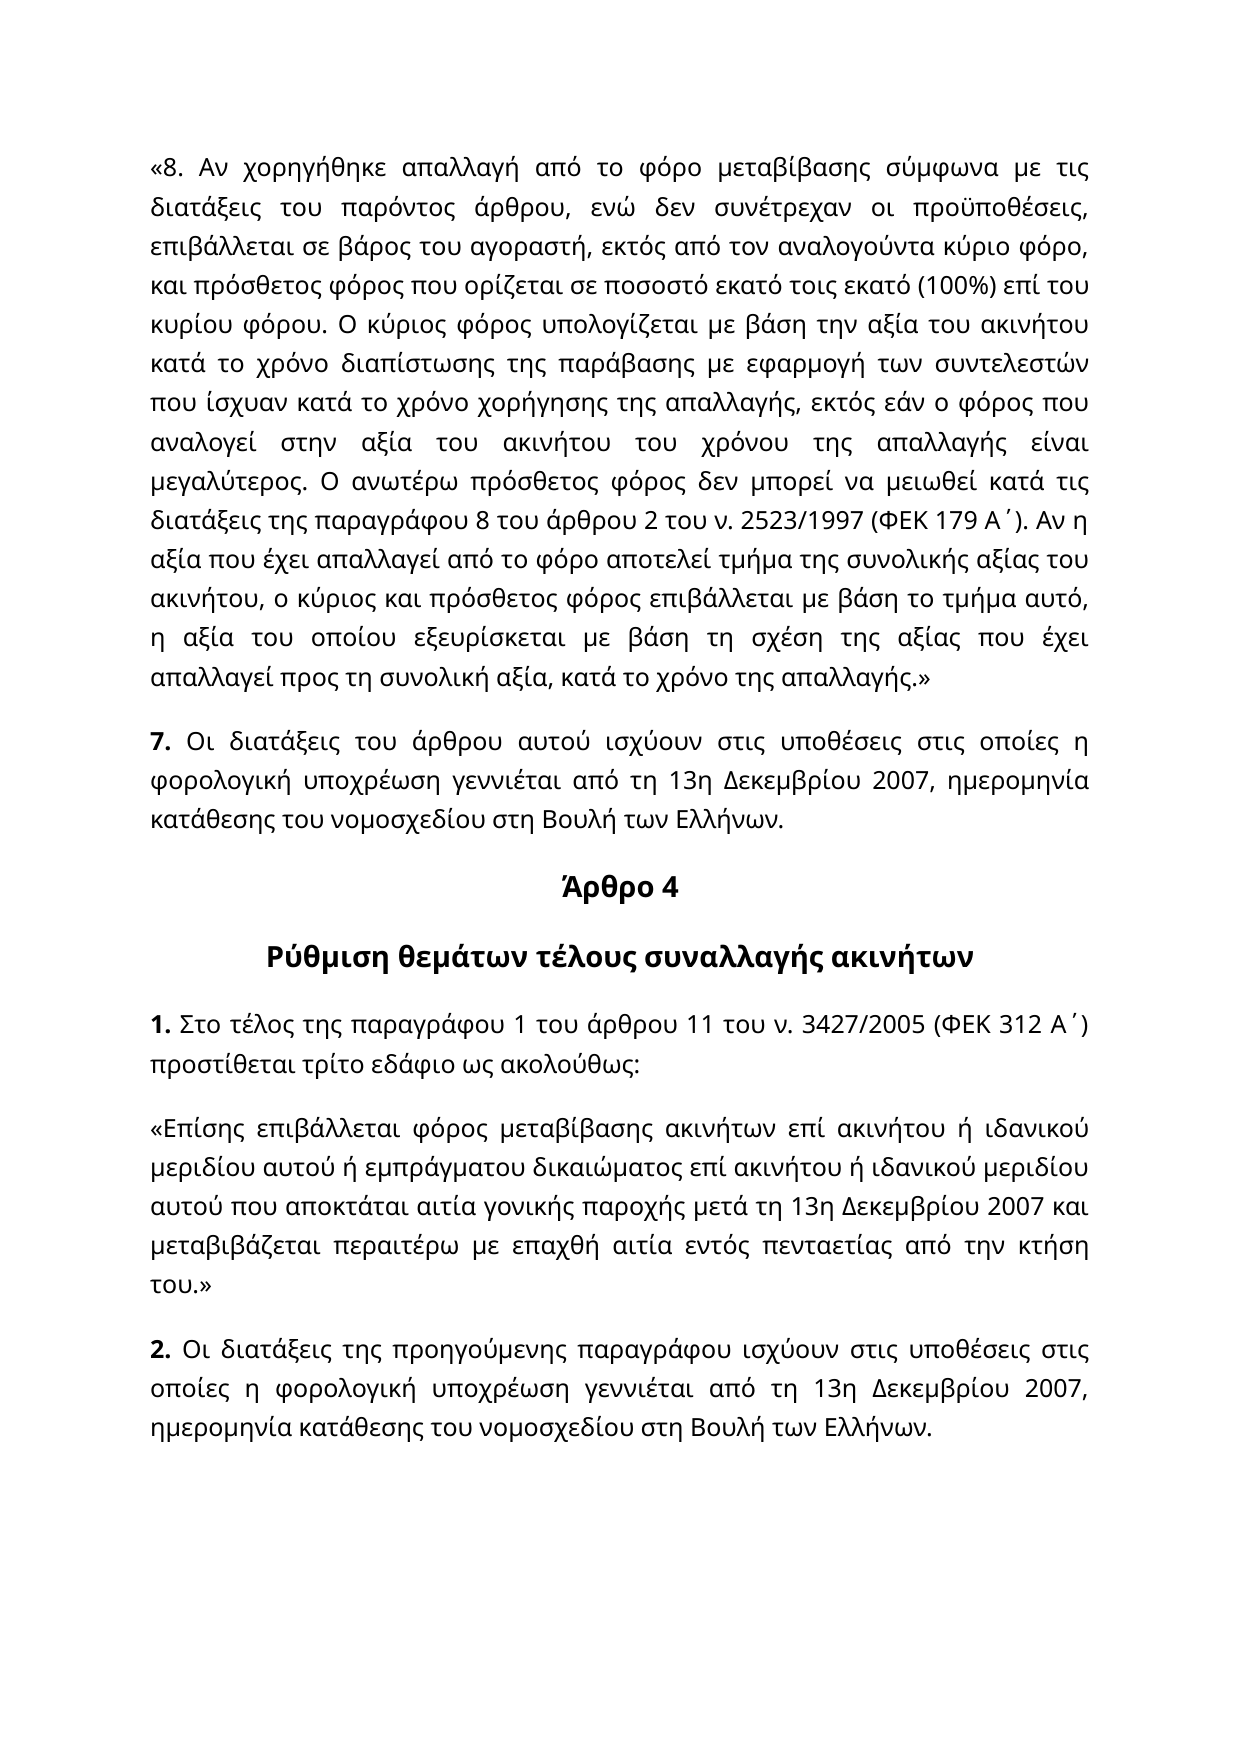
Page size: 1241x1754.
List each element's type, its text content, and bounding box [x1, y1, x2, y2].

text 2. Οι διατάξεις της προηγούμενης παραγράφου ισχύουν στις υποθέσεις στις οποίες η φορολογική υποχρέωση γεννιέται από τη 13η Δεκεμβρίου 2007, ημερομηνία κατάθεσης του νομοσχεδίου στη Βουλή των Ελλήνων. [150, 1331, 1090, 1444]
text 7. Οι διατάξεις του άρθρου αυτού ισχύουν στις υποθέσεις στις οποίες η φορολογική υποχρέωση γεννιέται από τη 13η Δεκεμβρίου 2007, ημερομηνία κατάθεσης του νομοσχεδίου στη Βουλή των Ελλήνων. [150, 723, 1090, 836]
text 1. Στο τέλος της παραγράφου 1 του άρθρου 11 του ν. 3427/2005 (ΦΕΚ 312 Α΄) προστίθεται τρίτο εδάφιο ως ακολούθως: [150, 1007, 1090, 1080]
subtitle Άρθρο 4 [150, 866, 1090, 906]
text «Επίσης επιβάλλεται φόρος μεταβίβασης ακινήτων επί ακινήτου ή ιδανικού μεριδίου αυτού ή εμπράγματου δικαιώματος επί ακινήτου ή ιδανικού μεριδίου αυτού που αποκτάται αιτία γονικής παροχής μετά τη 13η Δεκεμβρίου 2007 και μεταβιβάζεται περαιτέρω με επαχθή αιτία εντός πενταετίας από την κτήση του.» [150, 1110, 1090, 1301]
text «8. Αν χορηγήθηκε απαλλαγή από το φόρο μεταβίβασης σύμφωνα με τις διατάξεις του παρόντος άρθρου, ενώ δεν συνέτρεχαν οι προϋποθέσεις, επιβάλλεται σε βάρος του αγοραστή, εκτός από τον αναλογούντα κύριο φόρο, και πρόσθετος φόρος που ορίζεται σε ποσοστό εκατό τοις εκατό (100%) επί του κυρίου φόρου. Ο κύριος φόρος υπολογίζεται με βάση την αξία του ακινήτου κατά το χρόνο διαπίστωσης της παράβασης με εφαρμογή των συντελεστών που ίσχυαν κατά το χρόνο χορήγησης της απαλλαγής, εκτός εάν ο φόρος που αναλογεί στην αξία του ακινήτου του χρόνου της απαλλαγής είναι μεγαλύτερος. Ο ανωτέρω πρόσθετος φόρος δεν μπορεί να μειωθεί κατά τις διατάξεις της παραγράφου 8 του άρθρου 2 του ν. 2523/1997 (ΦΕΚ 179 Α΄). Αν η αξία που έχει απαλλαγεί από το φόρο αποτελεί τμήμα της συνολικής αξίας του ακινήτου, ο κύριος και πρόσθετος φόρος επιβάλλεται με βάση το τμήμα αυτό, η αξία του οποίου εξευρίσκεται με βάση τη σχέση της αξίας που έχει απαλλαγεί προς τη συνολική αξία, κατά το χρόνο της απαλλαγής.» [150, 150, 1090, 693]
subtitle Ρύθμιση θεμάτων τέλους συναλλαγής ακινήτων [150, 936, 1090, 976]
